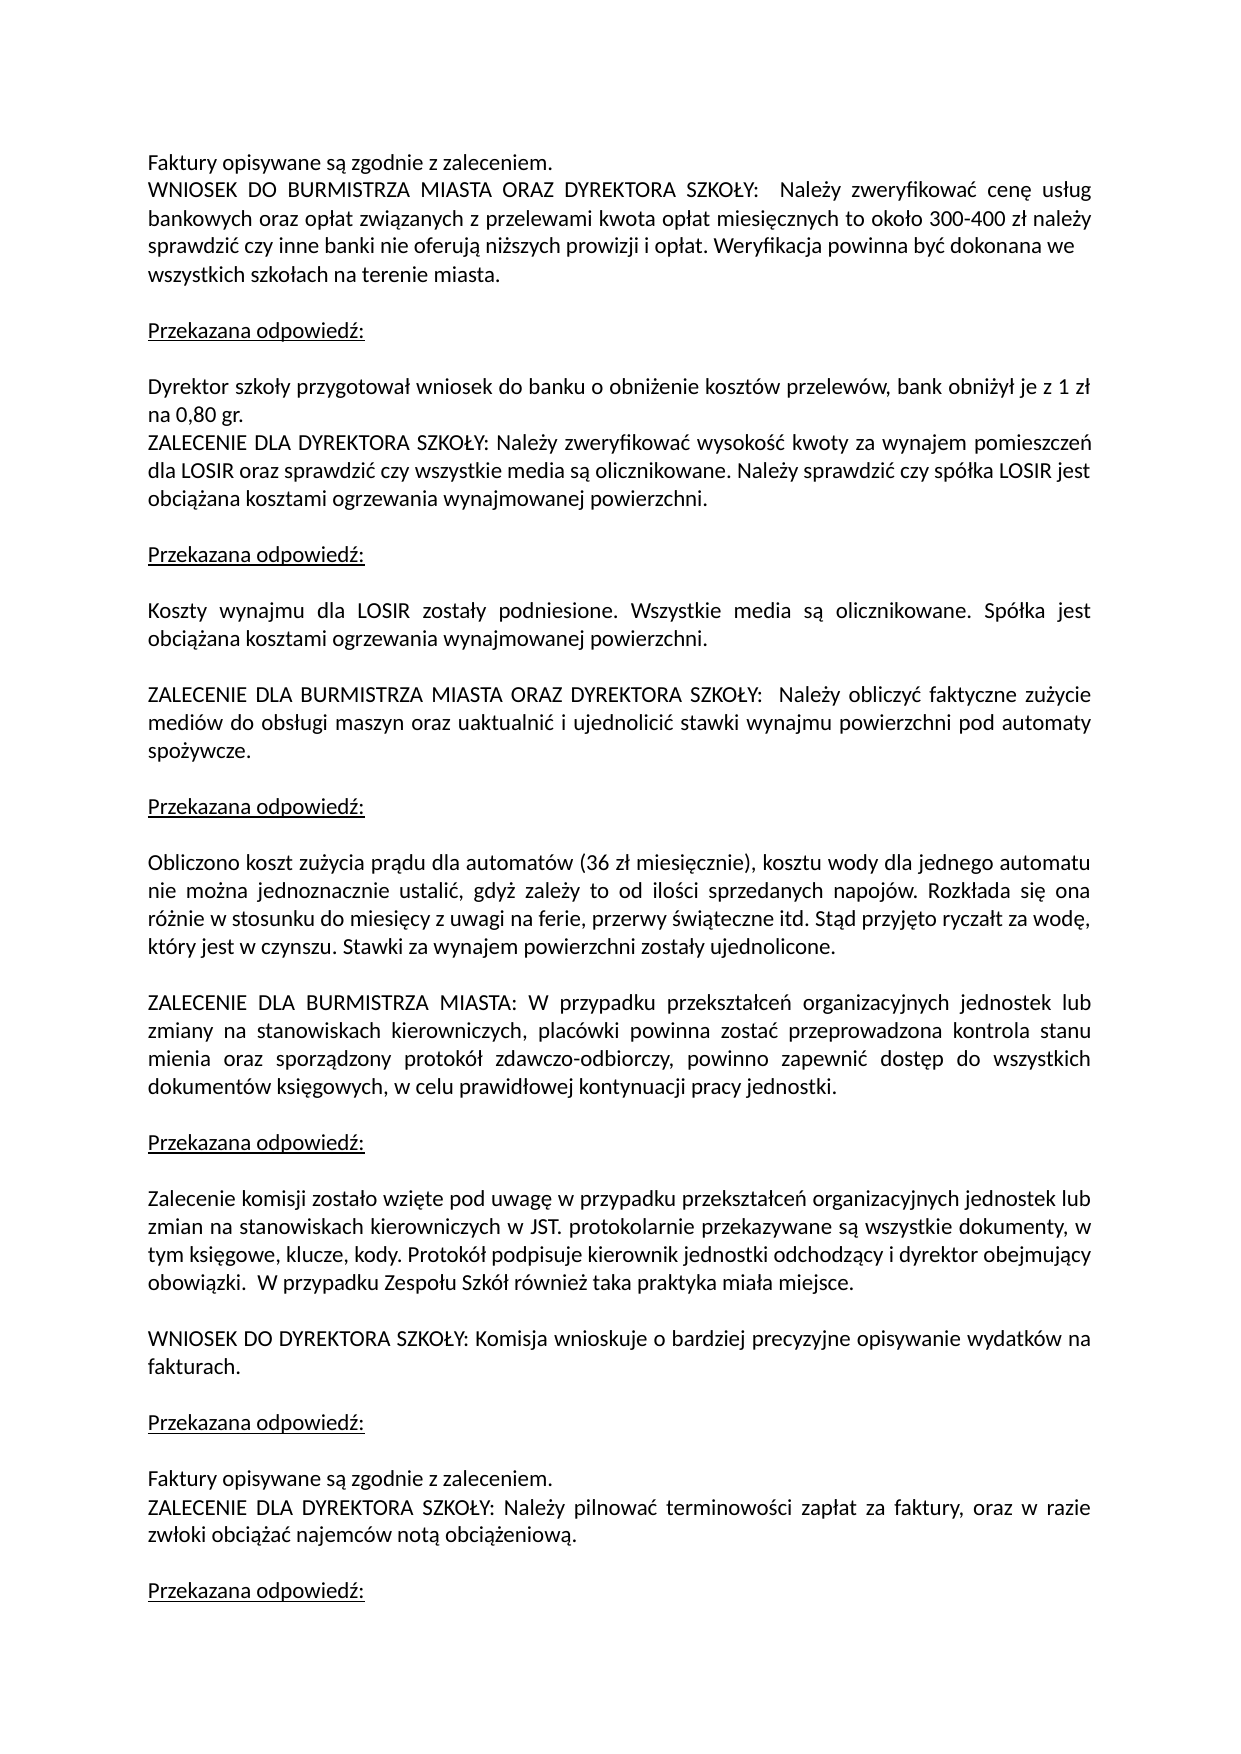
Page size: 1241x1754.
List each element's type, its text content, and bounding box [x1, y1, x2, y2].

text Dyrektor szkoły przygotował wniosek do banku o obniżenie kosztów przelewów, bank obniżył je z 1 zł na 0,80 gr. [148, 372, 1093, 428]
text wszystkich szkołach na terenie miasta. [148, 260, 1093, 288]
text Przekazana odpowiedź: [148, 540, 1093, 568]
text Faktury opisywane są zgodnie z zaleceniem. [148, 1464, 1093, 1493]
text WNIOSEK DO BURMISTRZA MIASTA ORAZ DYREKTORA SZKOŁY: Należy zweryfikować cenę usług bankowych oraz opłat związanych z przelewami kwota opłat miesięcznych to około 300-400 zł należy sprawdzić czy inne banki nie oferują niższych prowizji i opłat. Weryfikacja powinna być dokonana we [148, 176, 1093, 260]
text ZALECENIE DLA DYREKTORA SZKOŁY: Należy pilnować terminowości zapłat za faktury, oraz w razie zwłoki obciążać najemców notą obciążeniową. [148, 1493, 1093, 1549]
text ZALECENIE DLA DYREKTORA SZKOŁY: Należy zweryfikować wysokość kwoty za wynajem pomieszczeń dla LOSIR oraz sprawdzić czy wszystkie media są olicznikowane. Należy sprawdzić czy spółka LOSIR jest obciążana kosztami ogrzewania wynajmowanej powierzchni. [148, 428, 1093, 512]
text Przekazana odpowiedź: [148, 1577, 1093, 1605]
text ZALECENIE DLA BURMISTRZA MIASTA ORAZ DYREKTORA SZKOŁY: Należy obliczyć faktyczne zużycie mediów do obsługi maszyn oraz uaktualnić i ujednolicić stawki wynajmu powierzchni pod automaty spożywcze. [148, 680, 1093, 764]
text Obliczono koszt zużycia prądu dla automatów (36 zł miesięcznie), kosztu wody dla jednego automatu nie można jednoznacznie ustalić, gdyż zależy to od ilości sprzedanych napojów. Rozkłada się ona różnie w stosunku do miesięcy z uwagi na ferie, przerwy świąteczne itd. Stąd przyjęto ryczałt za wodę, który jest w czynszu. Stawki za wynajem powierzchni zostały ujednolicone. [148, 848, 1093, 960]
text Przekazana odpowiedź: [148, 1408, 1093, 1437]
text Koszty wynajmu dla LOSIR zostały podniesione. Wszystkie media są olicznikowane. Spółka jest obciążana kosztami ogrzewania wynajmowanej powierzchni. [148, 596, 1093, 652]
text Zalecenie komisji zostało wzięte pod uwagę w przypadku przekształceń organizacyjnych jednostek lub zmian na stanowiskach kierowniczych w JST. protokolarnie przekazywane są wszystkie dokumenty, w tym księgowe, klucze, kody. Protokół podpisuje kierownik jednostki odchodzący i dyrektor obejmujący obowiązki. W przypadku Zespołu Szkół również taka praktyka miała miejsce. [148, 1184, 1093, 1296]
text Przekazana odpowiedź: [148, 316, 1093, 344]
text WNIOSEK DO DYREKTORA SZKOŁY: Komisja wnioskuje o bardziej precyzyjne opisywanie wydatków na fakturach. [148, 1324, 1093, 1381]
text Przekazana odpowiedź: [148, 792, 1093, 820]
text Faktury opisywane są zgodnie z zaleceniem. [148, 148, 1093, 176]
text Przekazana odpowiedź: [148, 1128, 1093, 1156]
text ZALECENIE DLA BURMISTRZA MIASTA: W przypadku przekształceń organizacyjnych jednostek lub zmiany na stanowiskach kierowniczych, placówki powinna zostać przeprowadzona kontrola stanu mienia oraz sporządzony protokół zdawczo-odbiorczy, powinno zapewnić dostęp do wszystkich dokumentów księgowych, w celu prawidłowej kontynuacji pracy jednostki. [148, 988, 1093, 1100]
